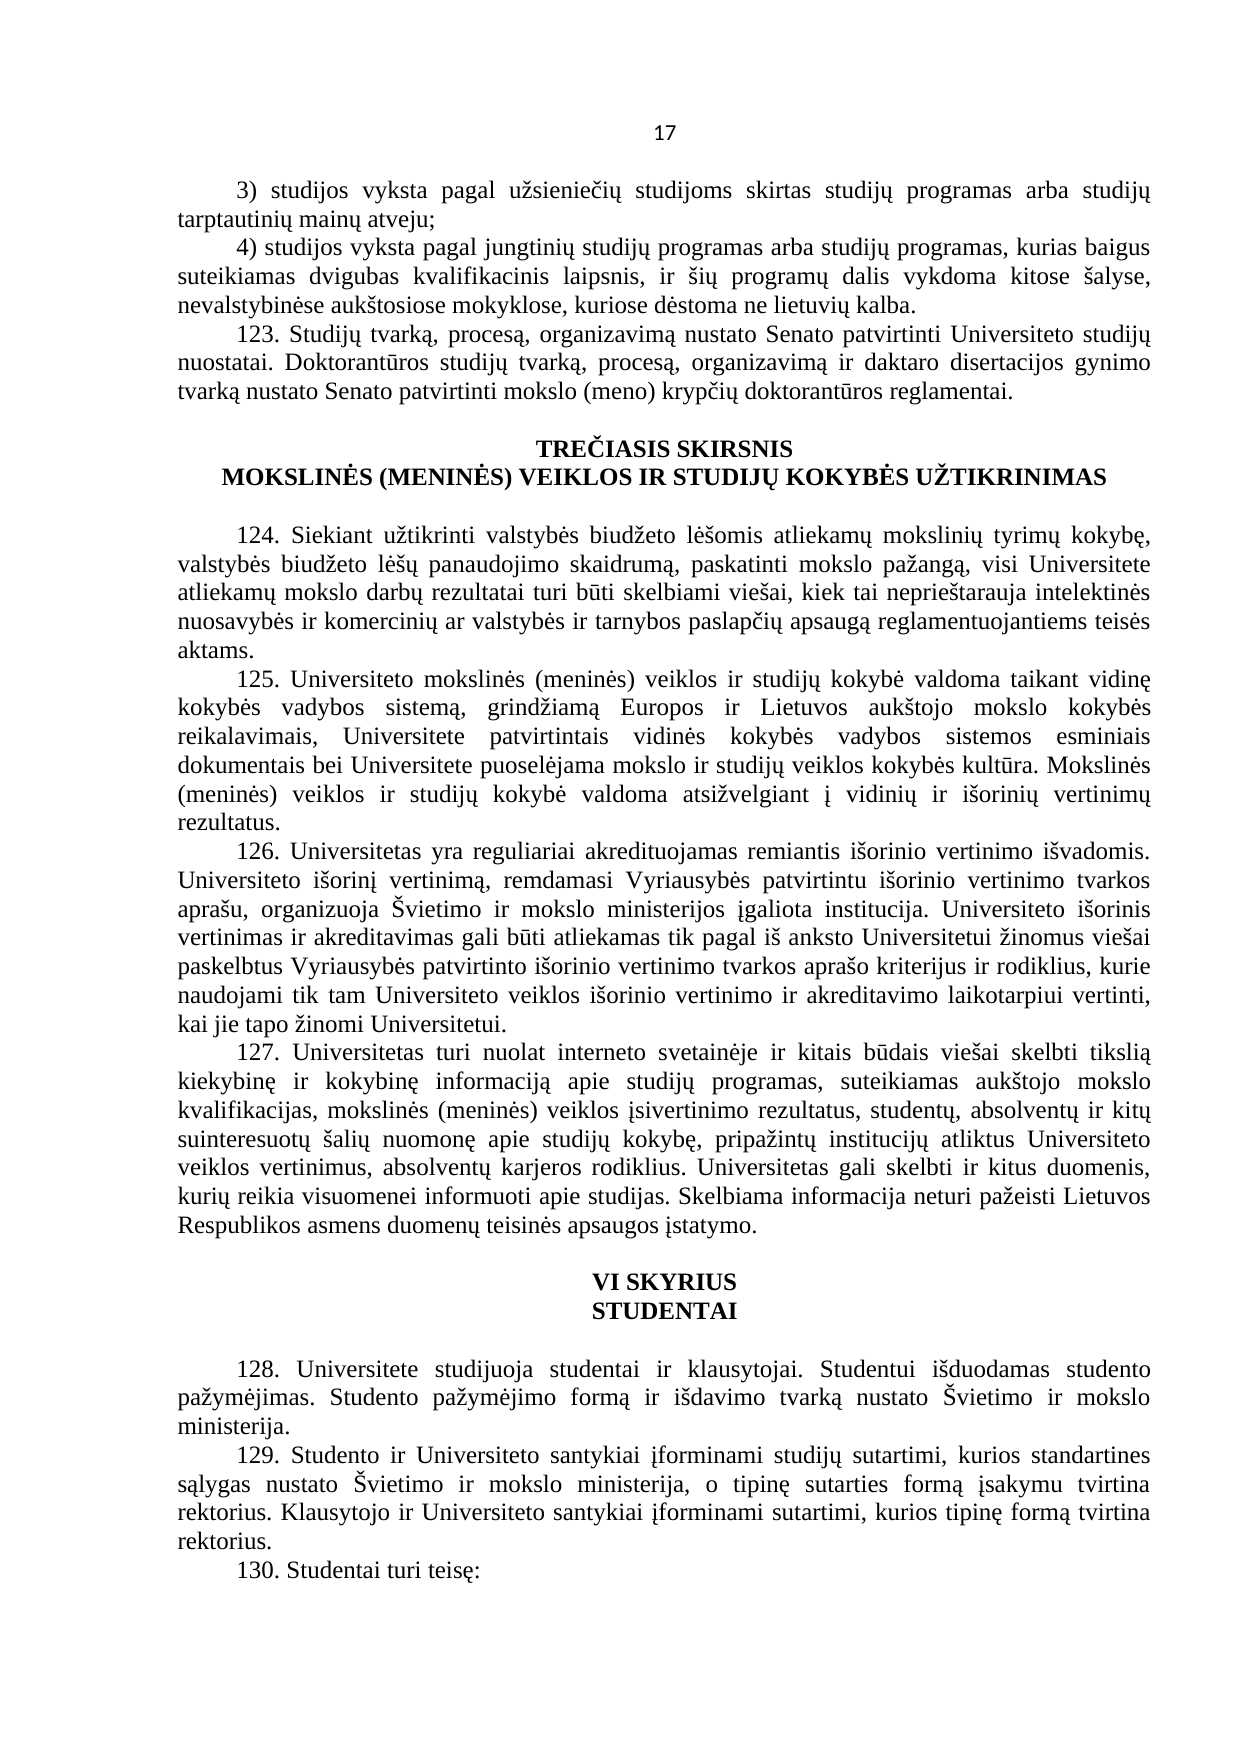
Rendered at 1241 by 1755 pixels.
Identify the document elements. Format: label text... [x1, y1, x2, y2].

text TREČIASIS SKIRSNIS [177, 434, 1152, 462]
text 125. Universiteto mokslinės (meninės) veiklos ir studijų kokybė valdoma taikant vidinę kokybės vadybos sistemą, grindžiamą Europos ir Lietuvos aukštojo mokslo kokybės reikalavimais, Universitete patvirtintais vidinės kokybės vadybos sistemos esminiais dokumentais bei Universitete puoselėjama mokslo ir studijų veiklos kokybės kultūra. Mokslinės (meninės) veiklos ir studijų kokybė valdoma atsižvelgiant į vidinių ir išorinių vertinimų rezultatus. [177, 664, 1152, 836]
text STUDENTAI [177, 1296, 1152, 1325]
text VI SKYRIUS [177, 1267, 1152, 1296]
text 124. Siekiant užtikrinti valstybės biudžeto lėšomis atliekamų mokslinių tyrimų kokybę, valstybės biudžeto lėšų panaudojimo skaidrumą, paskatinti mokslo pažangą, visi Universitete atliekamų mokslo darbų rezultatai turi būti skelbiami viešai, kiek tai neprieštarauja intelektinės nuosavybės ir komercinių ar valstybės ir tarnybos paslapčių apsaugą reglamentuojantiems teisės aktams. [177, 520, 1152, 664]
text 4) studijos vyksta pagal jungtinių studijų programas arba studijų programas, kurias baigus suteikiamas dvigubas kvalifikacinis laipsnis, ir šių programų dalis vykdoma kitose šalyse, nevalstybinėse aukštosiose mokyklose, kuriose dėstoma ne lietuvių kalba. [177, 232, 1152, 319]
text 127. Universitetas turi nuolat interneto svetainėje ir kitais būdais viešai skelbti tikslią kiekybinę ir kokybinę informaciją apie studijų programas, suteikiamas aukštojo mokslo kvalifikacijas, mokslinės (meninės) veiklos įsivertinimo rezultatus, studentų, absolventų ir kitų suinteresuotų šalių nuomonę apie studijų kokybę, pripažintų institucijų atliktus Universiteto veiklos vertinimus, absolventų karjeros rodiklius. Universitetas gali skelbti ir kitus duomenis, kurių reikia visuomenei informuoti apie studijas. Skelbiama informacija neturi pažeisti Lietuvos Respublikos asmens duomenų teisinės apsaugos įstatymo. [177, 1037, 1152, 1239]
text 128. Universitete studijuoja studentai ir klausytojai. Studentui išduodamas studento pažymėjimas. Studento pažymėjimo formą ir išdavimo tvarką nustato Švietimo ir mokslo ministerija. [177, 1354, 1152, 1440]
text MOKSLINĖS (MENINĖS) VEIKLOS IR STUDIJŲ KOKYBĖS UŽTIKRINIMAS [177, 462, 1152, 491]
text 129. Studento ir Universiteto santykiai įforminami studijų sutartimi, kurios standartines sąlygas nustato Švietimo ir mokslo ministerija, o tipinę sutarties formą įsakymu tvirtina rektorius. Klausytojo ir Universiteto santykiai įforminami sutartimi, kurios tipinę formą tvirtina rektorius. [177, 1440, 1152, 1555]
text 130. Studentai turi teisę: [177, 1555, 1152, 1584]
text 123. Studijų tvarką, procesą, organizavimą nustato Senato patvirtinti Universiteto studijų nuostatai. Doktorantūros studijų tvarką, procesą, organizavimą ir daktaro disertacijos gynimo tvarką nustato Senato patvirtinti mokslo (meno) krypčių doktorantūros reglamentai. [177, 319, 1152, 405]
text 126. Universitetas yra reguliariai akredituojamas remiantis išorinio vertinimo išvadomis. Universiteto išorinį vertinimą, remdamasi Vyriausybės patvirtintu išorinio vertinimo tvarkos aprašu, organizuoja Švietimo ir mokslo ministerijos įgaliota institucija. Universiteto išorinis vertinimas ir akreditavimas gali būti atliekamas tik pagal iš anksto Universitetui žinomus viešai paskelbtus Vyriausybės patvirtinto išorinio vertinimo tvarkos aprašo kriterijus ir rodiklius, kurie naudojami tik tam Universiteto veiklos išorinio vertinimo ir akreditavimo laikotarpiui vertinti, kai jie tapo žinomi Universitetui. [177, 836, 1152, 1037]
text 3) studijos vyksta pagal užsieniečių studijoms skirtas studijų programas arba studijų tarptautinių mainų atveju; [177, 175, 1152, 232]
